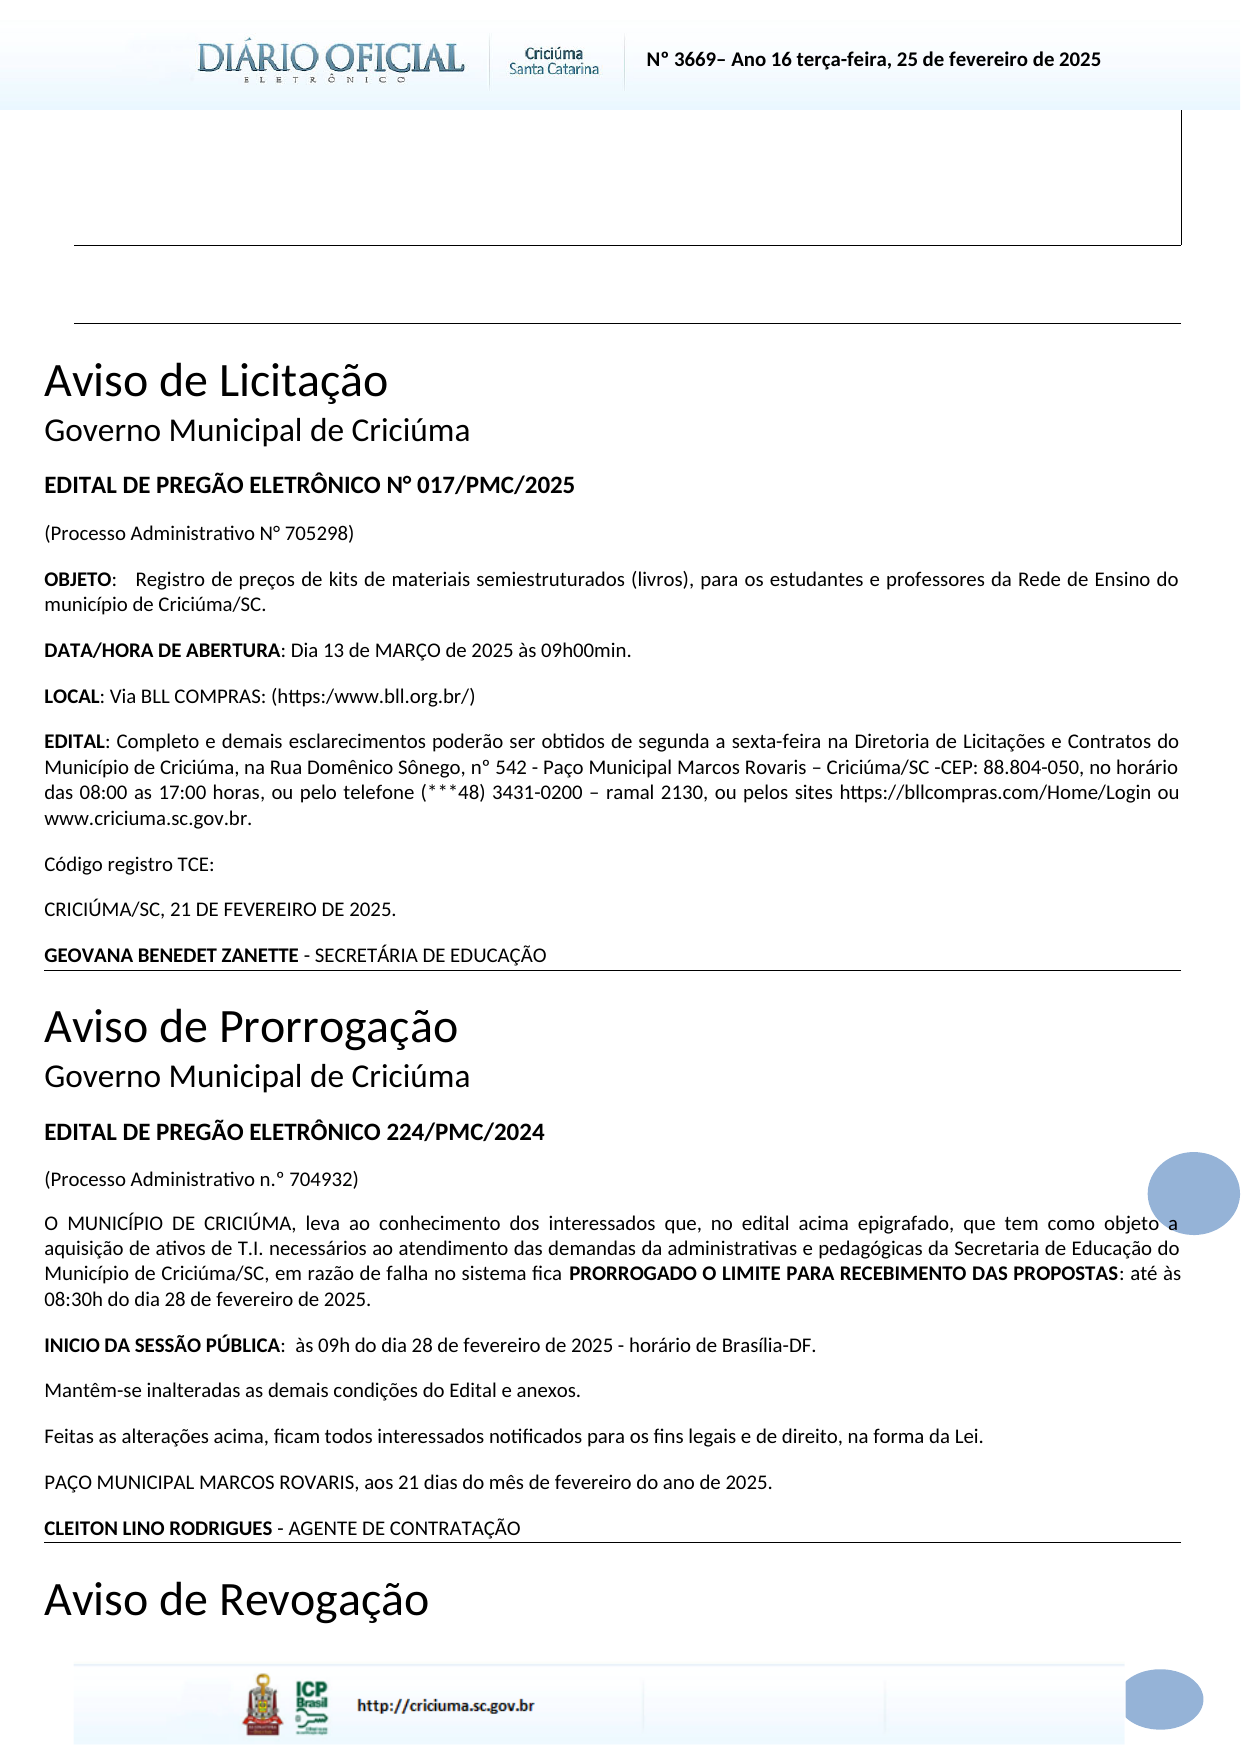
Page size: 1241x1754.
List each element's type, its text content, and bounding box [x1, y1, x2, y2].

text CLEITON LINO RODRIGUES - AGENTE DE CONTRATAÇÃO [44, 1515, 1181, 1542]
text OBJETO: Registro de preços de kits de materiais semiestruturados (livros), para os estudantes e professores da Rede de Ensino do município de Criciúma/SC. [44, 566, 1181, 617]
text EDITAL: Completo e demais esclarecimentos poderão ser obtidos de segunda a sexta-feira na Diretoria de Licitações e Contratos do Município de Criciúma, na Rua Domênico Sônego, nº 542 - Paço Municipal Marcos Rovaris – Criciúma/SC -CEP: 88.804-050, no horário das 08:00 as 17:00 horas, ou pelo telefone (***48) 3431-0200 – ramal 2130, ou pelos sites https://bllcompras.com/Home/Login ou www.criciuma.sc.gov.br. [44, 729, 1181, 830]
text DATA/HORA DE ABERTURA: Dia 13 de MARÇO de 2025 às 09h00min. [44, 637, 1181, 663]
text Governo Municipal de Criciúma [44, 408, 1128, 449]
text INICIO DA SESSÃO PÚBLICA: às 09h do dia 28 de fevereiro de 2025 - horário de Brasília-DF. [44, 1332, 1181, 1357]
text EDITAL DE PREGÃO ELETRÔNICO 224/PMC/2024 [44, 1116, 1181, 1146]
text O MUNICÍPIO DE CRICIÚMA, leva ao conhecimento dos interessados que, no edital acima epigrafado, que tem como objeto a aquisição de ativos de T.I. necessários ao atendimento das demandas da administrativas e pedagógicas da Secretaria de Educação do Município de Criciúma/SC, em razão de falha no sistema fica PRORROGADO O LIMITE PARA RECEBIMENTO DAS PROPOSTAS: até às 08:30h do dia 28 de fevereiro de 2025. [44, 1210, 1181, 1311]
text PAÇO MUNICIPAL MARCOS ROVARIS, aos 21 dias do mês de fevereiro do ano de 2025. [44, 1469, 1181, 1494]
text EDITAL DE PREGÃO ELETRÔNICO N° 017/PMC/2025 [44, 469, 1181, 500]
text (Processo Administrativo n.º 704932) [44, 1167, 1157, 1192]
text Governo Municipal de Criciúma [44, 1055, 1128, 1095]
text Feitas as alterações acima, ficam todos interessados notificados para os fins legais e de direito, na forma da Lei. [44, 1423, 1181, 1449]
text (Processo Administrativo N° 705298) [44, 520, 1181, 546]
text LOCAL: Via BLL COMPRAS: (https:/www.bll.org.br/) [44, 683, 1181, 708]
text Aviso de Prorrogação [44, 996, 1128, 1055]
text GEOVANA BENEDET ZANETTE - SECRETÁRIA DE EDUCAÇÃO [44, 942, 1181, 970]
text Código registro TCE: [44, 851, 1181, 876]
text CRICIÚMA/SC, 21 DE FEVEREIRO DE 2025. [44, 896, 1181, 922]
text Aviso de Licitação [44, 350, 1128, 408]
text Mantêm-se inalteradas as demais condições do Edital e anexos. [44, 1377, 1181, 1403]
text Aviso de Revogação [44, 1569, 1128, 1627]
